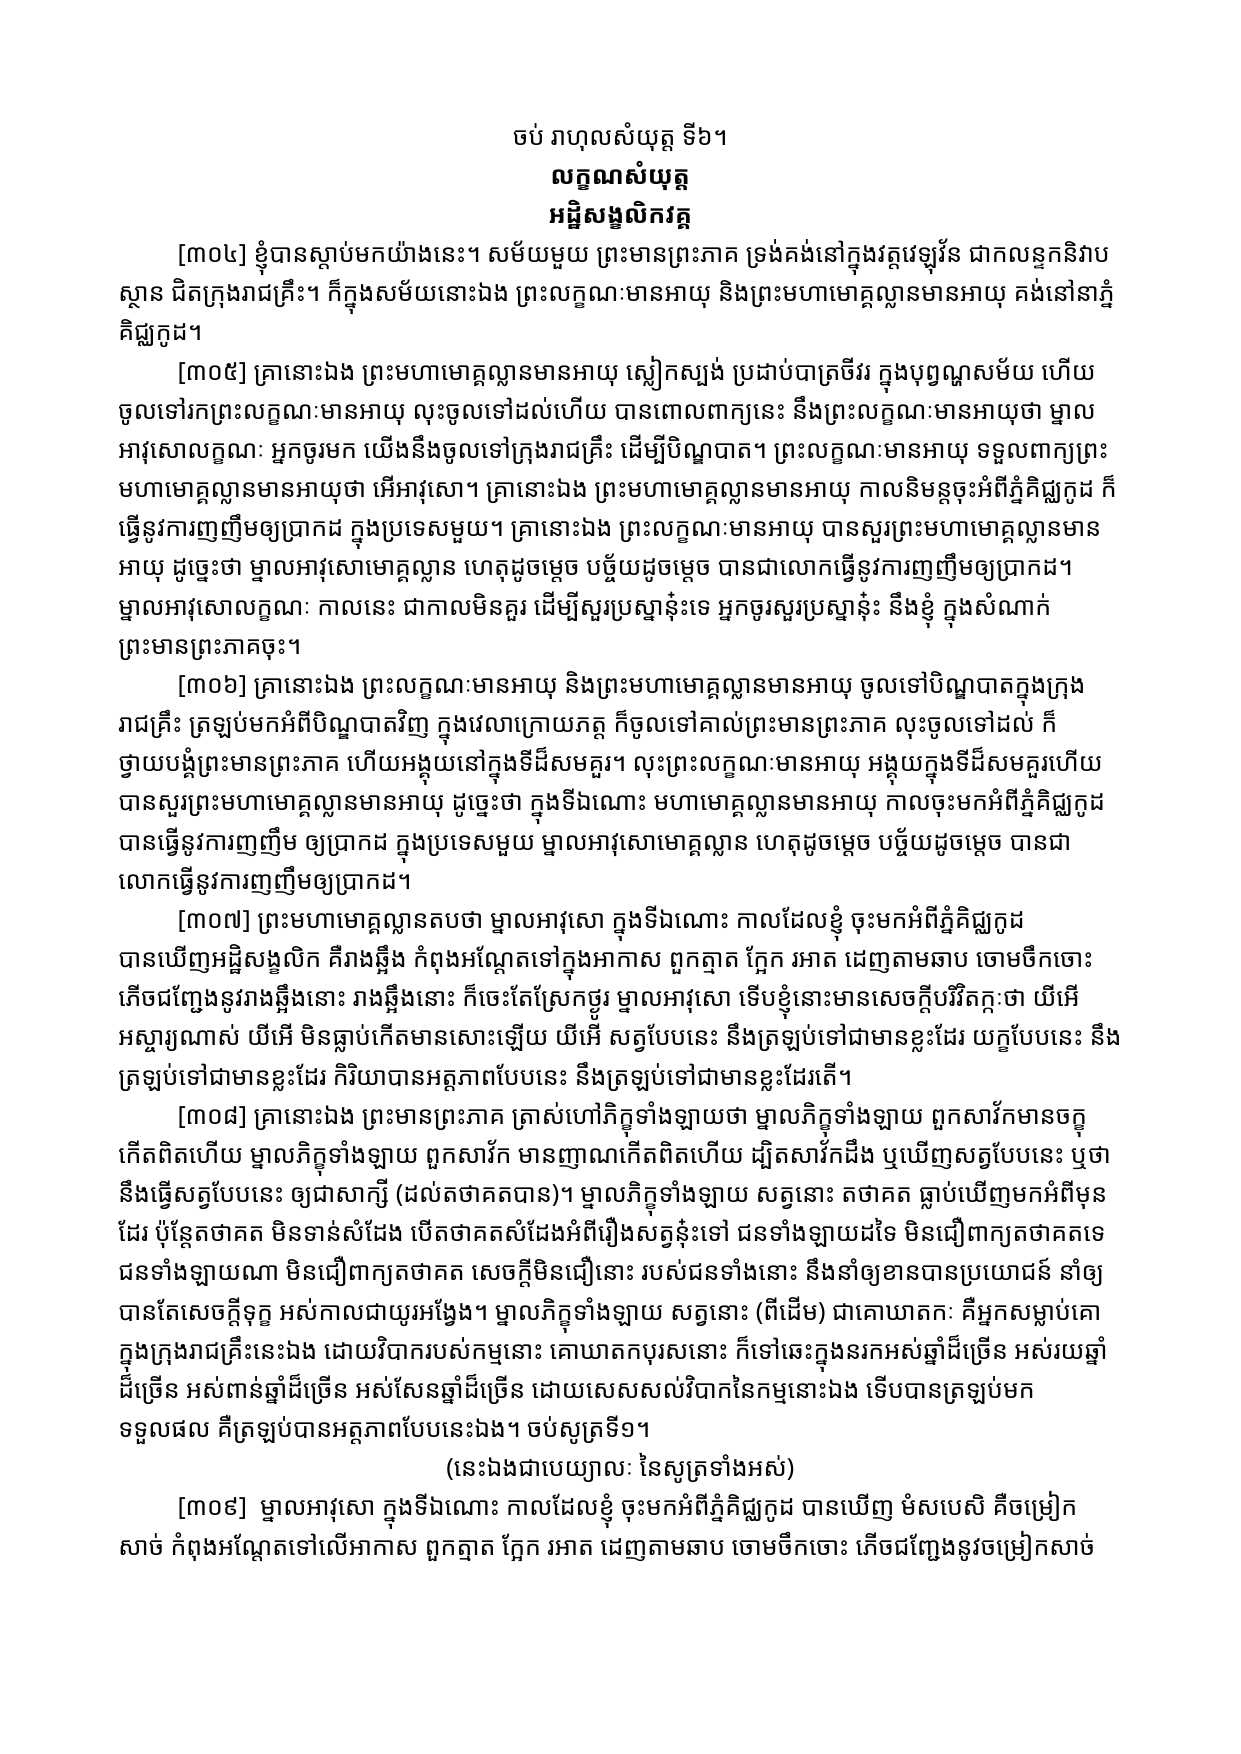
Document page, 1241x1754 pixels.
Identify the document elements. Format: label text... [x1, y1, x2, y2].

text លក្ខណសំយុត្ត [118, 157, 1122, 191]
text ចប់ រាហុលសំយុត្ត ទី៦។ [118, 118, 1122, 152]
text [៣០៥] គ្រានោះឯង ព្រះមហាមោគ្គល្លានមានអាយុ ស្លៀកស្បង់ ប្រដាប់​បាត្រចីវរ ក្នុងបុព្វណ្ហសម័យ ហើយចូលទៅរក​ព្រះលក្ខណៈ​មានអាយុ លុះចូលទៅដល់ហើយ បានពោលពាក្យ​នេះ នឹងព្រះលក្ខណៈ​មានអាយុថា ម្នាលអាវុសោលក្ខណៈ អ្នកចូរ​មក យើងនឹងចូលទៅក្រុងរាជគ្រឹះ ដើម្បីបិណ្ឌបាត។ ព្រះលក្ខណៈ​មានអាយុ ទទួលពាក្យ​ព្រះមហាមោគ្គល្លានមានអាយុថា អើអាវុសោ។ គ្រានោះឯង ព្រះមហាមោគ្គល្លានមានអាយុ កាលនិមន្ត​ចុះអំពីភ្នំគិជ្ឈកូដ ក៏ធ្វើនូវ​ការញញឹម​ឲ្យប្រាកដ ក្នុងប្រទេសមួយ។ គ្រានោះឯង ព្រះលក្ខណៈ​មានអាយុ បានសួរ​ព្រះមហាមោគ្គល្លានមានអាយុ ដូច្នេះថា ម្នាលអាវុសោមោគ្គល្លាន ហេតុដូចម្តេច បច្ច័យ​ដូចម្តេច បានជាលោក​ធ្វើនូវការញញឹម​ឲ្យប្រាកដ។ ម្នាលអាវុសោ​លក្ខណៈ កាលនេះ ជាកាលមិនគួរ ដើម្បីសួរប្រស្នានុ៎ះទេ អ្នកចូរសួរប្រស្នានុ៎ះ នឹងខ្ញុំ ក្នុងសំណាក់​ព្រះមានព្រះភាគចុះ។ [118, 353, 1122, 661]
text [៣០៦] គ្រានោះឯង ព្រះលក្ខណៈ​មានអាយុ និងព្រះមហាមោគ្គល្លានមានអាយុ ចូលទៅ​បិណ្ឌបាតក្នុងក្រុងរាជគ្រឹះ ត្រឡប់មកអំពីបិណ្ឌបាតវិញ ក្នុងវេលាក្រោយ​ភត្ត ក៏ចូលទៅគាល់​ព្រះមានព្រះភាគ លុះចូលទៅដល់ ក៏ថ្វាយបង្គំ​ព្រះមានព្រះភាគ ហើយអង្គុយនៅក្នុងទីដ៏សមគួរ។ លុះព្រះលក្ខណៈ​មានអាយុ អង្គុយក្នុងទីដ៏សមគួរ​ហើយ បានសួរ​ព្រះមហាមោគ្គល្លានមានអាយុ ដូច្នេះថា ក្នុងទីឯណោះ មហាមោគ្គល្លានមានអាយុ កាលចុះ​មកអំពីភ្នំគិជ្ឈកូដ បានធ្វើនូវការ​ញញឹម​ ឲ្យ​ប្រាកដ ក្នុងប្រទេសមួយ ម្នាលអាវុសោមោគ្គល្លាន ហេតុដូចម្តេច បច្ច័យដូចម្តេច បានជា​លោក​ធ្វើ​នូវការញញឹម​ឲ្យប្រាកដ។ [118, 666, 1122, 896]
text [៣០៧] ព្រះមហាមោគ្គល្លានតបថា ម្នាលអាវុសោ ក្នុងទីឯណោះ កាលដែលខ្ញុំ ចុះមកអំពីភ្នំគិជ្ឈកូដ បានឃើញ​អដ្ឋិសង្ខលិក គឺរាងឆ្អឹង កំពុងអណ្តែតទៅ​ក្នុងអាកាស ពួកត្មាត ក្អែក រអាត ដេញតាមឆាប ចោមចឹកចោះ ភើចជញ្ជែងនូវ​រាងឆ្អឹងនោះ រាងឆ្អឹង​នោះ ក៏ចេះតែស្រែកថ្ងូរ ម្នាលអាវុសោ ទើបខ្ញុំ​នោះមានសេចក្តី​បរិវិតក្កៈថា យីអើ អស្ចារ្យណាស់ យីអើ មិនធ្លាប់កើតមានសោះឡើយ យីអើ សត្វបែបនេះ នឹងត្រឡប់​ទៅជា​មាន​ខ្លះដែរ យក្ខបែបនេះ នឹងត្រឡប់​ទៅជាមានខ្លះដែរ កិរិយា​បានអត្តភាព​បែបនេះ នឹងត្រឡប់​ទៅជាមានខ្លះដែរតើ។ [118, 901, 1122, 1092]
text (នេះឯងជាបេយ្យាលៈ នៃសូត្រទាំងអស់) [118, 1450, 1122, 1484]
text [៣០៤] ខ្ញុំបានស្តាប់មកយ៉ាងនេះ។ សម័យមួយ ព្រះមានព្រះភាគ ទ្រង់គង់នៅក្នុង​វត្ត​វេឡុវ័ន ជាកលន្ទកនិវាបស្ថាន ជិតក្រុងរាជគ្រឹះ។ ក៏ក្នុងសម័យ​នោះឯង ព្រះលក្ខណៈ​មានអាយុ និងព្រះមហាមោគ្គល្លានមានអាយុ គង់នៅនាភ្នំគិជ្ឈកូដ។ [118, 236, 1122, 348]
text [៣០៩] ម្នាលអាវុសោ ក្នុងទីឯណោះ កាលដែលខ្ញុំ ចុះមកអំពីភ្នំគិជ្ឈកូដ បាន​ឃើញ​ មំសបេសិ គឺចម្រៀកសាច់ កំពុងអណ្តែតទៅ​លើអាកាស ពួកត្មាត ក្អែក រអាត ដេញតាមឆាប ចោមចឹកចោះ ភើចជញ្ជែងនូវចម្រៀកសាច់នោះ ចម្រៀកសាច់​នោះ ក៏ចេះតែស្រែកថ្ងូរ។ ម្នាលភិក្ខុទាំងឡាយ សត្វនុ៎ះ ជាគោឃាតកៈ គឺអ្នកសម្លាប់គោ (ពីដើម) ក្នុងក្រុងរាជគ្រឹះនេះឯង។ ចប់សូត្រទី២។ [118, 1489, 1122, 1562]
text អដ្ឋិសង្ខលិកវគ្គ [118, 196, 1122, 231]
text [៣០៨] គ្រានោះឯង ព្រះមានព្រះភាគ ត្រាស់ហៅភិក្ខុទាំងឡាយថា ម្នាលភិក្ខុទាំងឡាយ ពួកសាវ័កមានចក្ខុកើតពិតហើយ ម្នាលភិក្ខុទាំងឡាយ ពួកសាវ័ក មាន​ញាណកើតពិតហើយ ដ្បិតសាវ័កដឹង​ ឬឃើញសត្វបែបនេះ ឬថានឹងធ្វើ​សត្វបែប​នេះ ឲ្យជាសាក្សី (ដល់​តថាគតបាន)។ ម្នាលភិក្ខុទាំងឡាយ សត្វនោះ តថាគត ធ្លាប់​ឃើញ​មកអំពីមុនដែរ ប៉ុន្តែតថាគត មិនទាន់សំដែង បើតថាគតសំដែងអំពីរឿង​សត្វនុ៎ះទៅ ជន​ទាំង​ឡាយដទៃ មិនជឿពាក្យតថាគតទេ ជនទាំងឡាយណា មិនជឿពាក្យតថាគត សេចក្តី​មិនជឿនោះ របស់ជនទាំងនោះ នឹងនាំឲ្យ​ខានបានប្រយោជន៍ នាំឲ្យ​បានតែ​សេចក្តី​ទុក្ខ អស់កាលជាយូរអង្វែង។ ម្នាលភិក្ខុទាំងឡាយ សត្វនោះ (ពីដើម) ជាគោឃាតកៈ គឺ​អ្នក​សម្លាប់គោ ក្នុងក្រុងរាជគ្រឹះនេះឯង ដោយវិបាករបស់កម្មនោះ គោឃាតកបុរសនោះ ក៏ទៅឆេះក្នុងនរកអស់ឆ្នាំដ៏ច្រើន អស់រយឆ្នាំដ៏ច្រើន អស់ពាន់ឆ្នាំដ៏ច្រើន អស់សែនឆ្នាំ​ដ៏​ច្រើន ដោយសេសសល់វិបាកនៃកម្មនោះឯង ទើបបានត្រឡប់​មកទទួលផល គឺត្រឡប់​បាន​អត្តភាពបែបនេះឯង។ ចប់សូត្រទី១។ [118, 1097, 1122, 1445]
